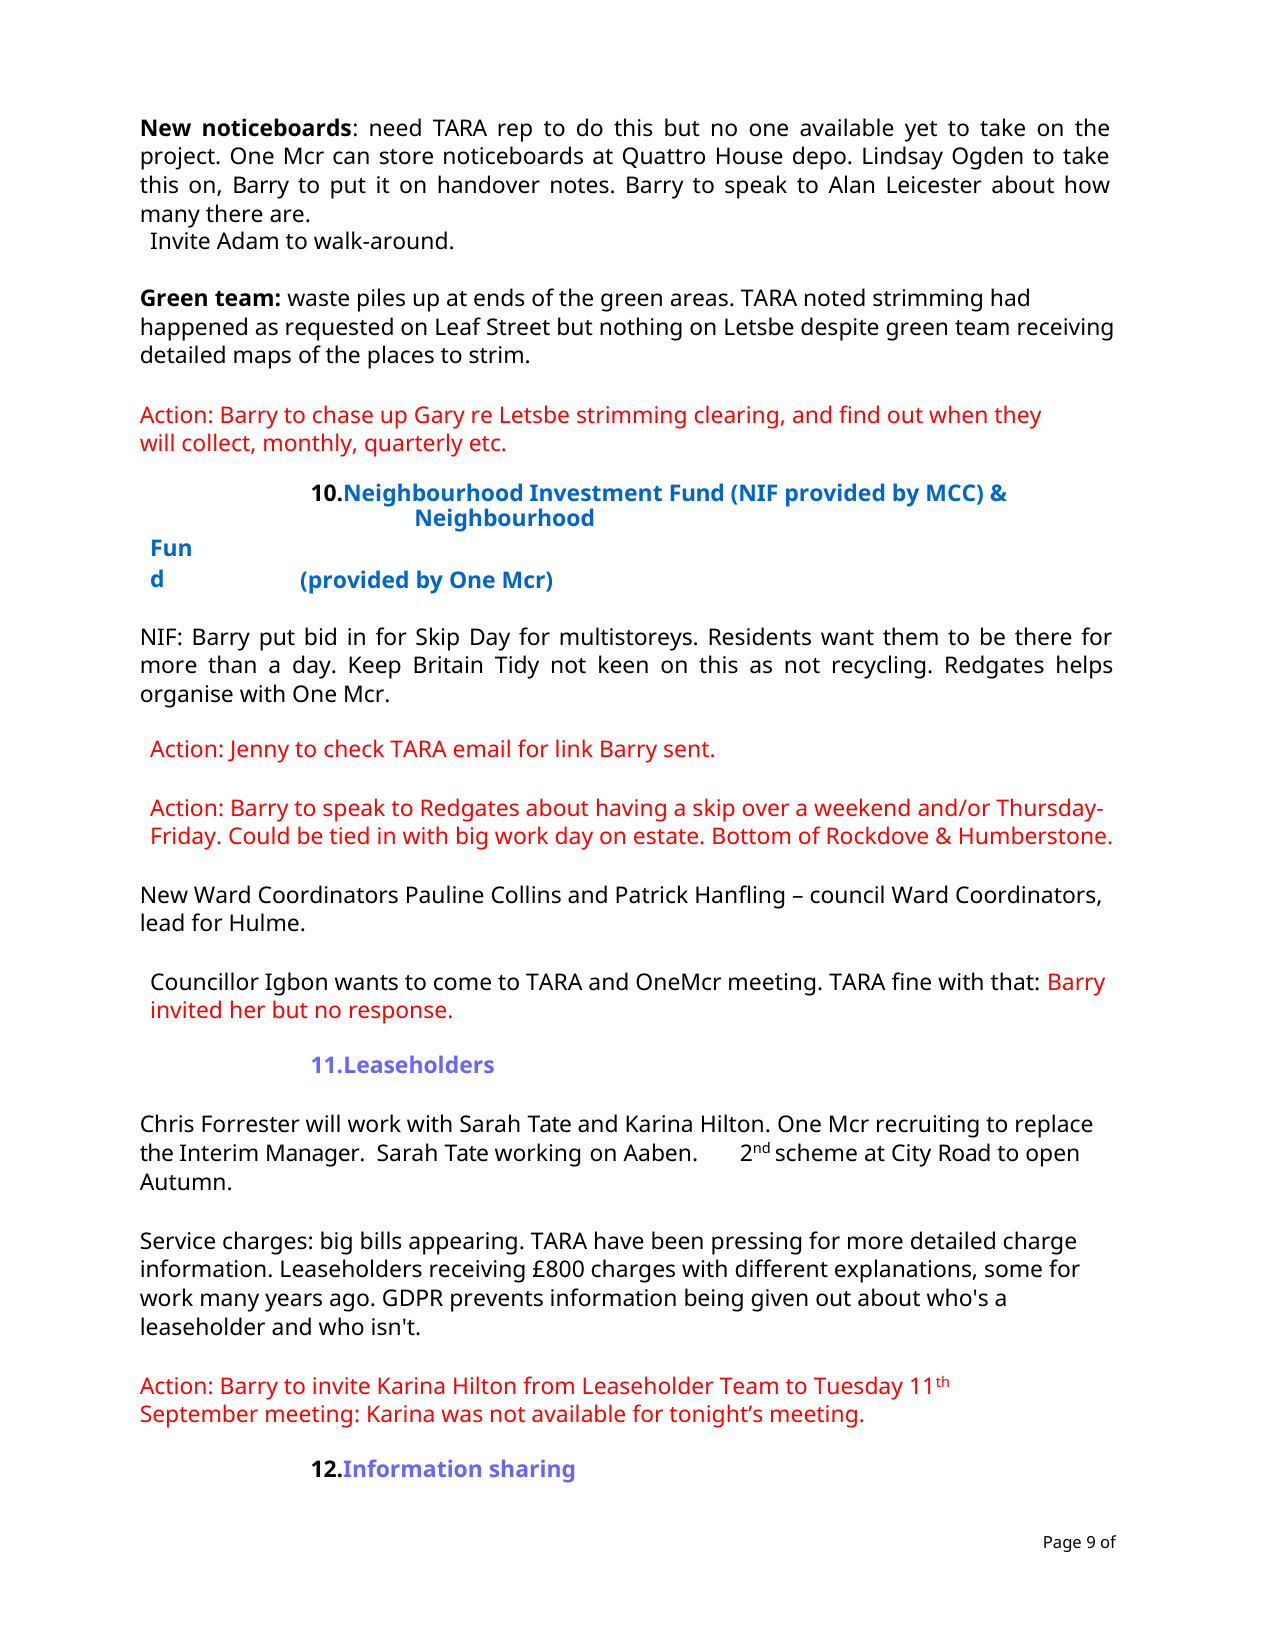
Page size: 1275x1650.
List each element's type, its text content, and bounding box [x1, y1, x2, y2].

text Action: Barry to chase up Gary re Letsbe strimming clearing, and find out when they will collect, monthly, quarterly etc. [139, 400, 1066, 458]
subtitle Neighbourhood Investment Fund (NIF provided by MCC) & Neighbourhood [310, 482, 1135, 532]
text Fund [150, 532, 207, 594]
subtitle Leaseholders [310, 1049, 1135, 1081]
text Action: Barry to speak to Redgates about having a skip over a weekend and/or Thursday- Friday. Could be tied in with big work day on estate. Bottom of Rockdove & Humberstone. [150, 793, 1135, 851]
text Action: Barry to invite Karina Hilton from Leaseholder Team to Tuesday 11th September meeting: Karina was not available for tonight’s meeting. [139, 1371, 1052, 1429]
subtitle Information sharing [310, 1453, 1135, 1484]
text NIF: Barry put bid in for Skip Day for multistoreys. Residents want them to be there for more than a day. Keep Britain Tidy not keen on this as not recycling. Redgates helps organise with One Mcr. [139, 622, 1114, 709]
text Green team: waste piles up at ends of the green areas. TARA noted strimming had happened as requested on Leaf Street but nothing on Letsbe despite green team receiving detailed maps of the places to strim. [139, 283, 1127, 371]
text Chris Forrester will work with Sarah Tate and Karina Hilton. One Mcr recruiting to replace the Interim Manager. Sarah Tate working on Aaben. 2nd scheme at City Road to open Autumn. [139, 1109, 1114, 1197]
text New noticeboards: need TARA rep to do this but no one available yet to take on the project. One Mcr can store noticeboards at Quattro House depo. Lindsay Ogden to take this on, Barry to put it on handover notes. Barry to speak to Alan Leicester about how many there are. [139, 113, 1111, 229]
text Action: Jenny to check TARA email for link Barry sent. [150, 733, 1135, 764]
text Service charges: big bills appearing. TARA have been pressing for more detailed charge information. Leaseholders receiving £800 charges with different explanations, some for work many years ago. GDPR prevents information being given out about who's a leaseholder and who isn't. [139, 1226, 1121, 1342]
text Invite Adam to walk-around. [150, 229, 1135, 255]
text Councillor Igbon wants to come to TARA and OneMcr meeting. TARA fine with that: Barry invited her but no response. [150, 968, 1135, 1026]
text (provided by One Mcr) [300, 564, 1135, 595]
text New Ward Coordinators Pauline Collins and Patrick Hanfling – council Ward Coordinators, lead for Hulme. [139, 880, 1119, 938]
